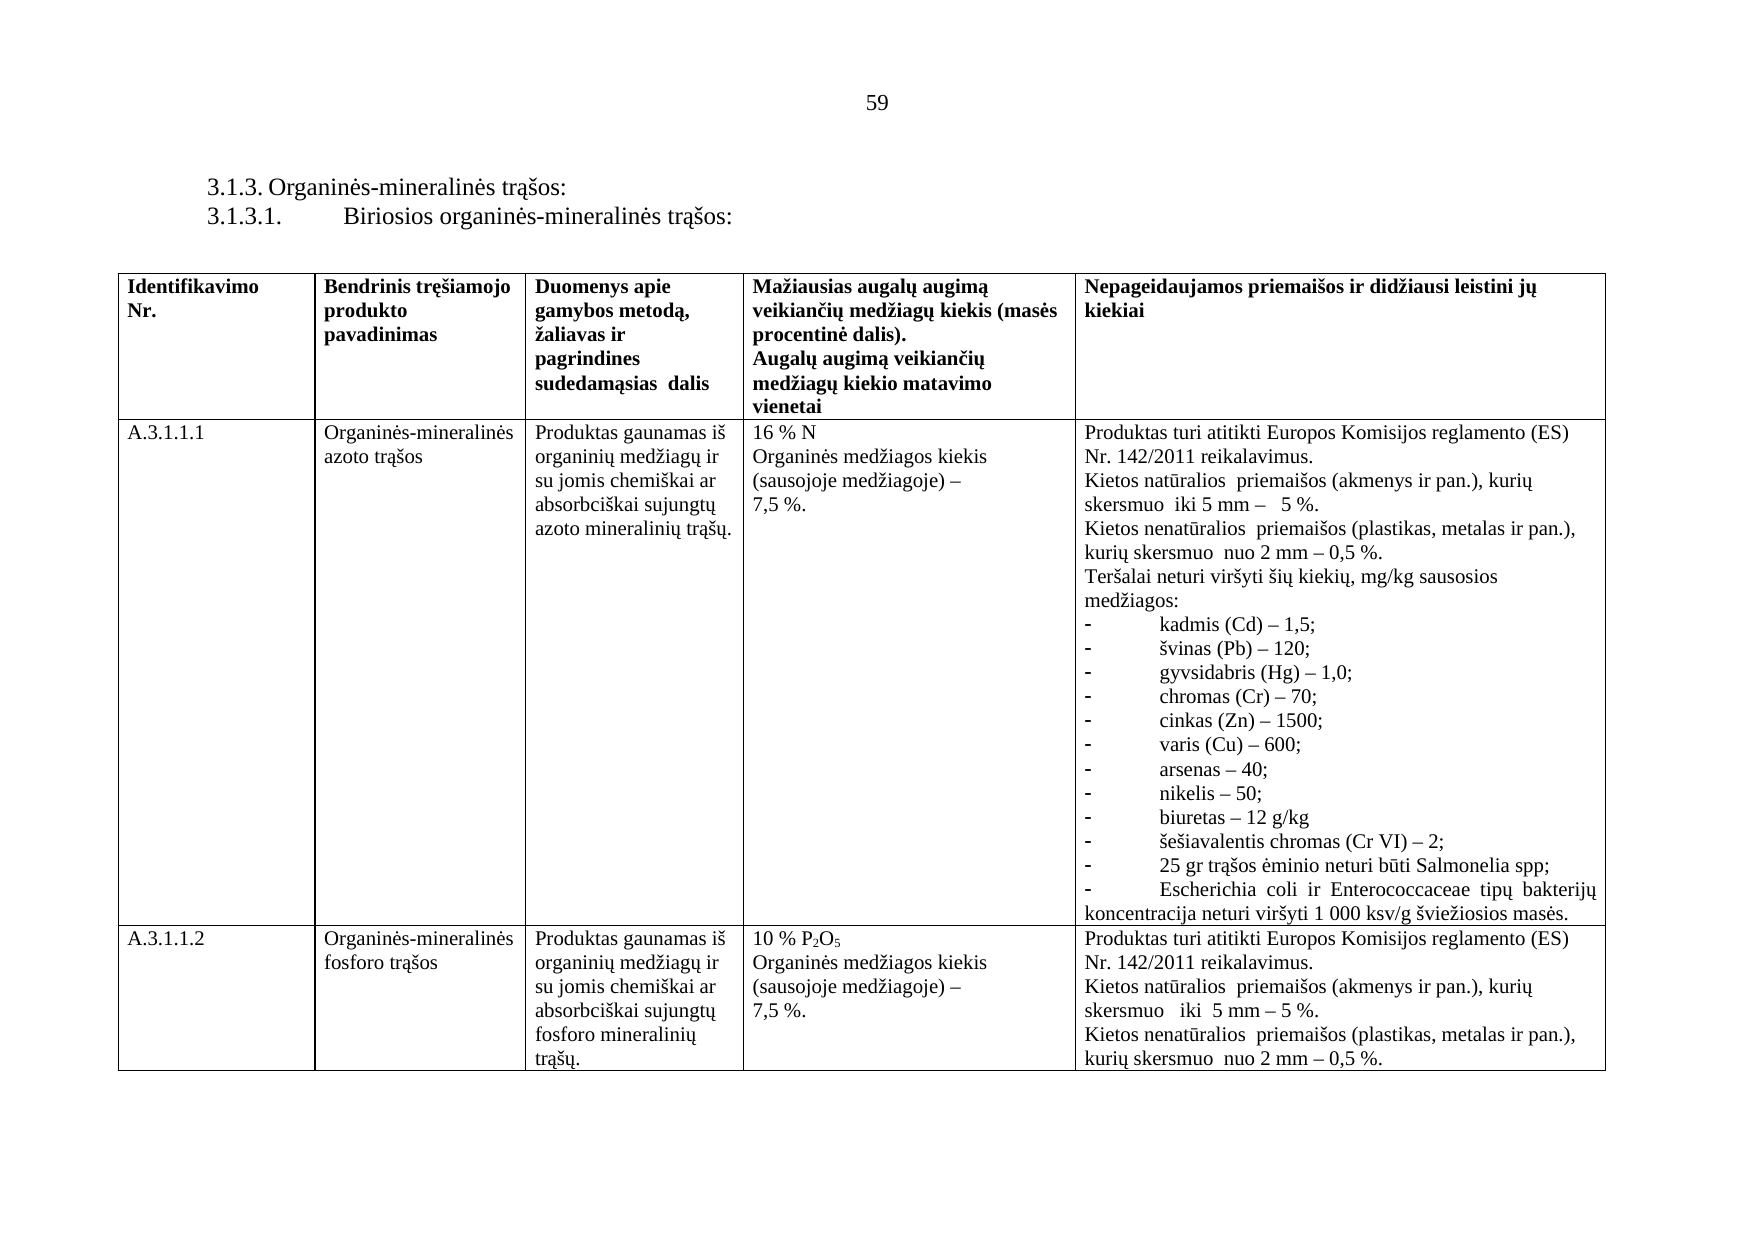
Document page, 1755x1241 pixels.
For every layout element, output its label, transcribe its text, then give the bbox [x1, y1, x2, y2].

table_cell A.3.1.1.2 [119, 926, 314, 1070]
table_header Duomenys apie gamybos metodą, žaliavas ir pagrindines sudedamąsias dalis [526, 274, 743, 418]
table_cell Produktas turi atitikti Europos Komisijos reglamento (ES) Nr. 142/2011 reikalavimus. Kietos natūralios priemaišos (akmenys ir pan.), kurių skersmuo iki 5 mm – 5 %. Kietos nenatūralios priemaišos (plastikas, metalas ir pan.), kurių skersmuo nuo 2 mm – 0,5 %. [1076, 926, 1605, 1070]
table_header Mažiausias augalų augimą veikiančių medžiagų kiekis (masės procentinė dalis). Augalų augimą veikiančių medžiagų kiekio matavimo vienetai [744, 274, 1075, 418]
table_cell A.3.1.1.1 [119, 420, 314, 925]
table_header Nepageidaujamos priemaišos ir didžiausi leistini jų kiekiai [1076, 274, 1605, 418]
table_cell 16 % N Organinės medžiagos kiekis (sausojoje medžiagoje) – 7,5 %. [744, 420, 1075, 925]
table_cell 10 % P2O5 Organinės medžiagos kiekis (sausojoje medžiagoje) – 7,5 %. [744, 926, 1075, 1070]
table_cell Organinės-mineralinės azoto trąšos [316, 420, 525, 925]
table_cell Organinės-mineralinės fosforo trąšos [316, 926, 525, 1070]
text 3.1.3.1. Biriosios organinės-mineralinės trąšos: [193, 201, 1636, 230]
table_header Identifikavimo Nr. [119, 274, 314, 418]
table_cell Produktas gaunamas iš organinių medžiagų ir su jomis chemiškai ar absorbciškai sujungtų fosforo mineralinių trąšų. [526, 926, 743, 1070]
text 3.1.3. Organinės-mineralinės trąšos: [193, 172, 1636, 201]
table_cell Produktas gaunamas iš organinių medžiagų ir su jomis chemiškai ar absorbciškai sujungtų azoto mineralinių trąšų. [526, 420, 743, 925]
table_header Bendrinis tręšiamojo produkto pavadinimas [316, 274, 525, 418]
table_cell Produktas turi atitikti Europos Komisijos reglamento (ES) Nr. 142/2011 reikalavimus. Kietos natūralios priemaišos (akmenys ir pan.), kurių skersmuo iki 5 mm – 5 %. Kietos nenatūralios priemaišos (plastikas, metalas ir pan.), kurių skersmuo nuo 2 mm – 0,5 %. Teršalai neturi viršyti šių kiekių, mg/kg sausosios medžiagos:  kadmis (Cd) – 1,5;  švinas (Pb) – 120;  gyvsidabris (Hg) – 1,0;  chromas (Cr) – 70;  cinkas (Zn) – 1500;  varis (Cu) – 600;  arsenas – 40;  nikelis – 50;  biuretas – 12 g/kg  šešiavalentis chromas (Cr VI) – 2;  25 gr trąšos ėminio neturi būti Salmonelia spp;  Escherichia coli ir Enterococcaceae tipų bakterijų koncentracija neturi viršyti 1 000 ksv/g šviežiosios masės. [1076, 420, 1605, 925]
